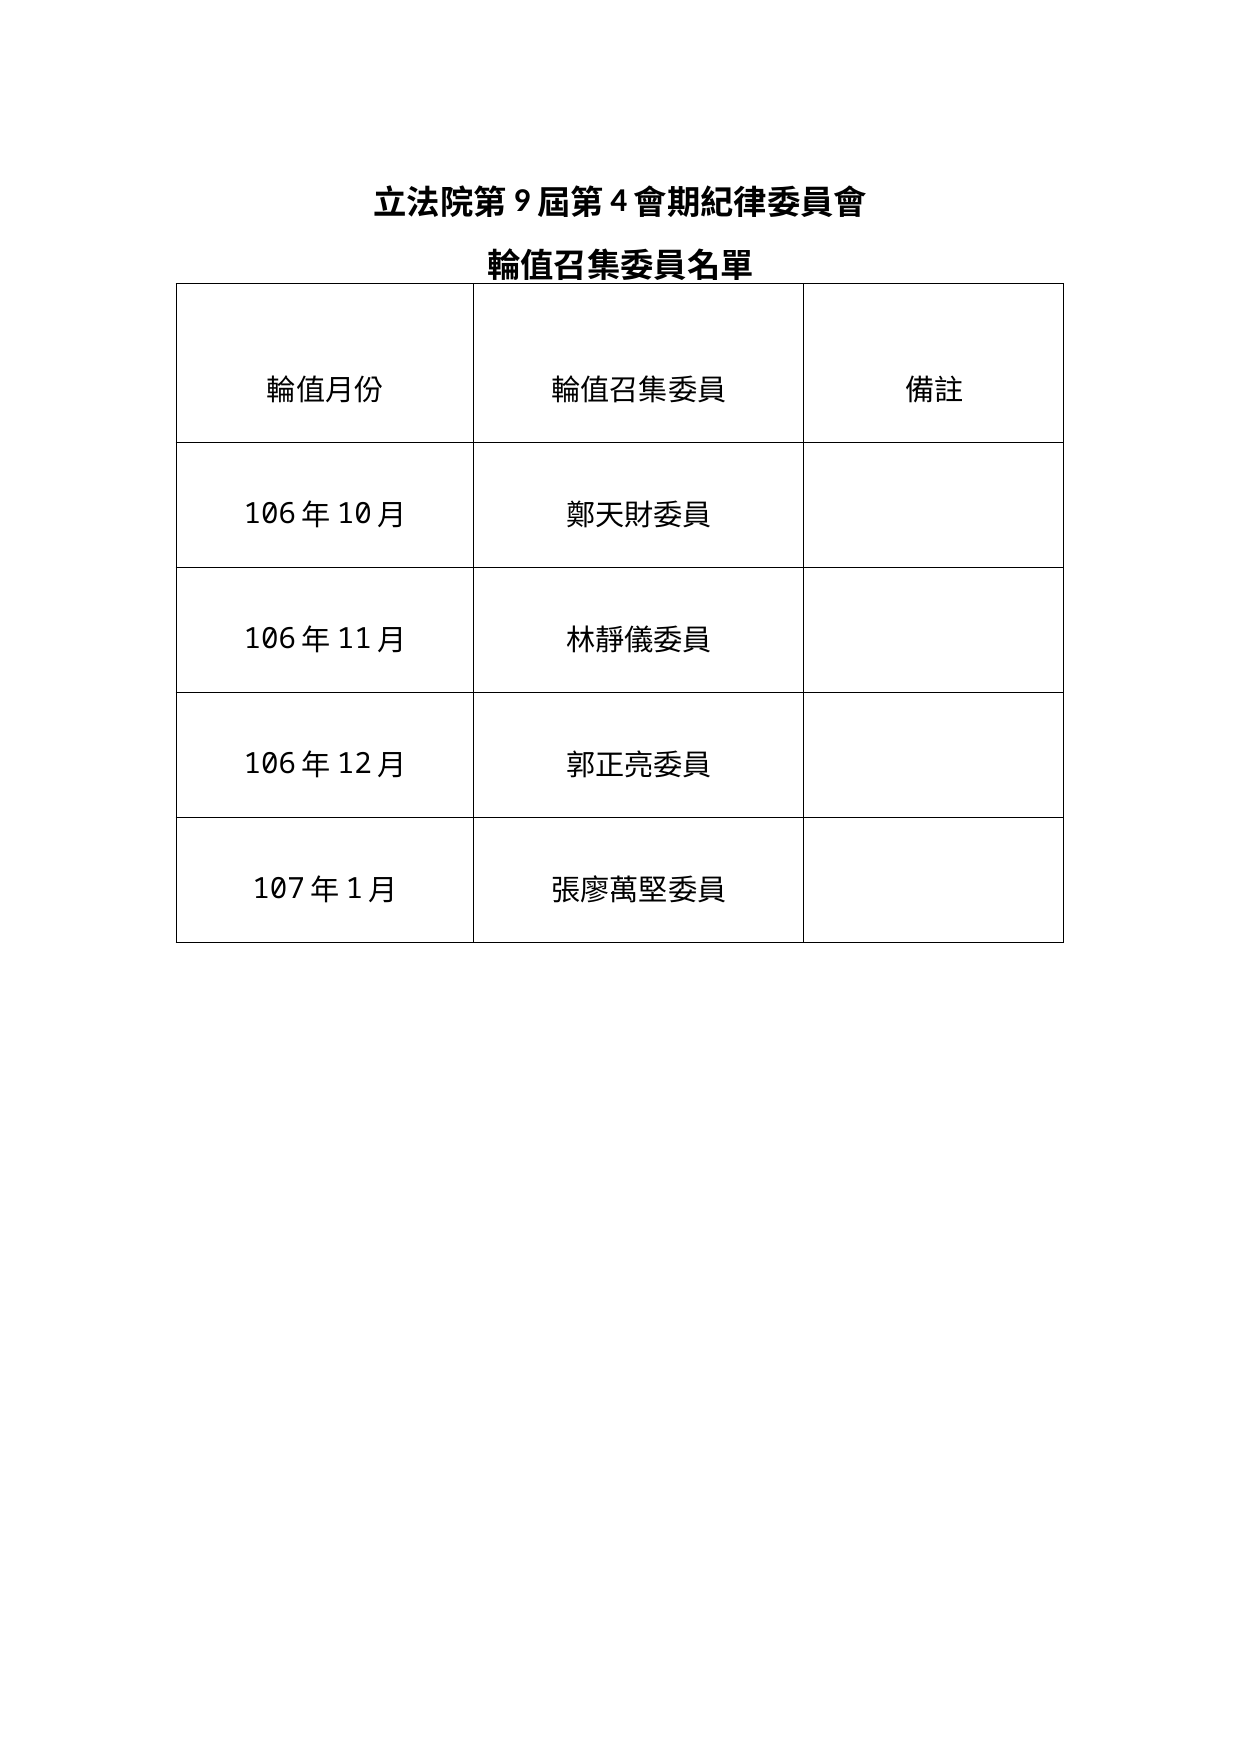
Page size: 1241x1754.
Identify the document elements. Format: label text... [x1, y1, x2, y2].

table_cell [804, 568, 1063, 692]
table_cell 106年10月 [177, 443, 473, 567]
text 輪值召集委員名單 [187, 221, 1053, 283]
table_header 備註 [804, 284, 1063, 442]
table_cell [804, 693, 1063, 817]
table_header 輪值月份 [177, 284, 473, 442]
table_cell 鄭天財委員 [474, 443, 803, 567]
table_cell [804, 818, 1063, 942]
table_cell 106年12月 [177, 693, 473, 817]
table_cell 107年1月 [177, 818, 473, 942]
table_cell 郭正亮委員 [474, 693, 803, 817]
table_header 輪值召集委員 [474, 284, 803, 442]
text 立法院第9屆第4會期紀律委員會 [187, 158, 1053, 221]
table_cell 林靜儀委員 [474, 568, 803, 692]
table_cell 106年11月 [177, 568, 473, 692]
table_cell [804, 443, 1063, 567]
table_cell 張廖萬堅委員 [474, 818, 803, 942]
